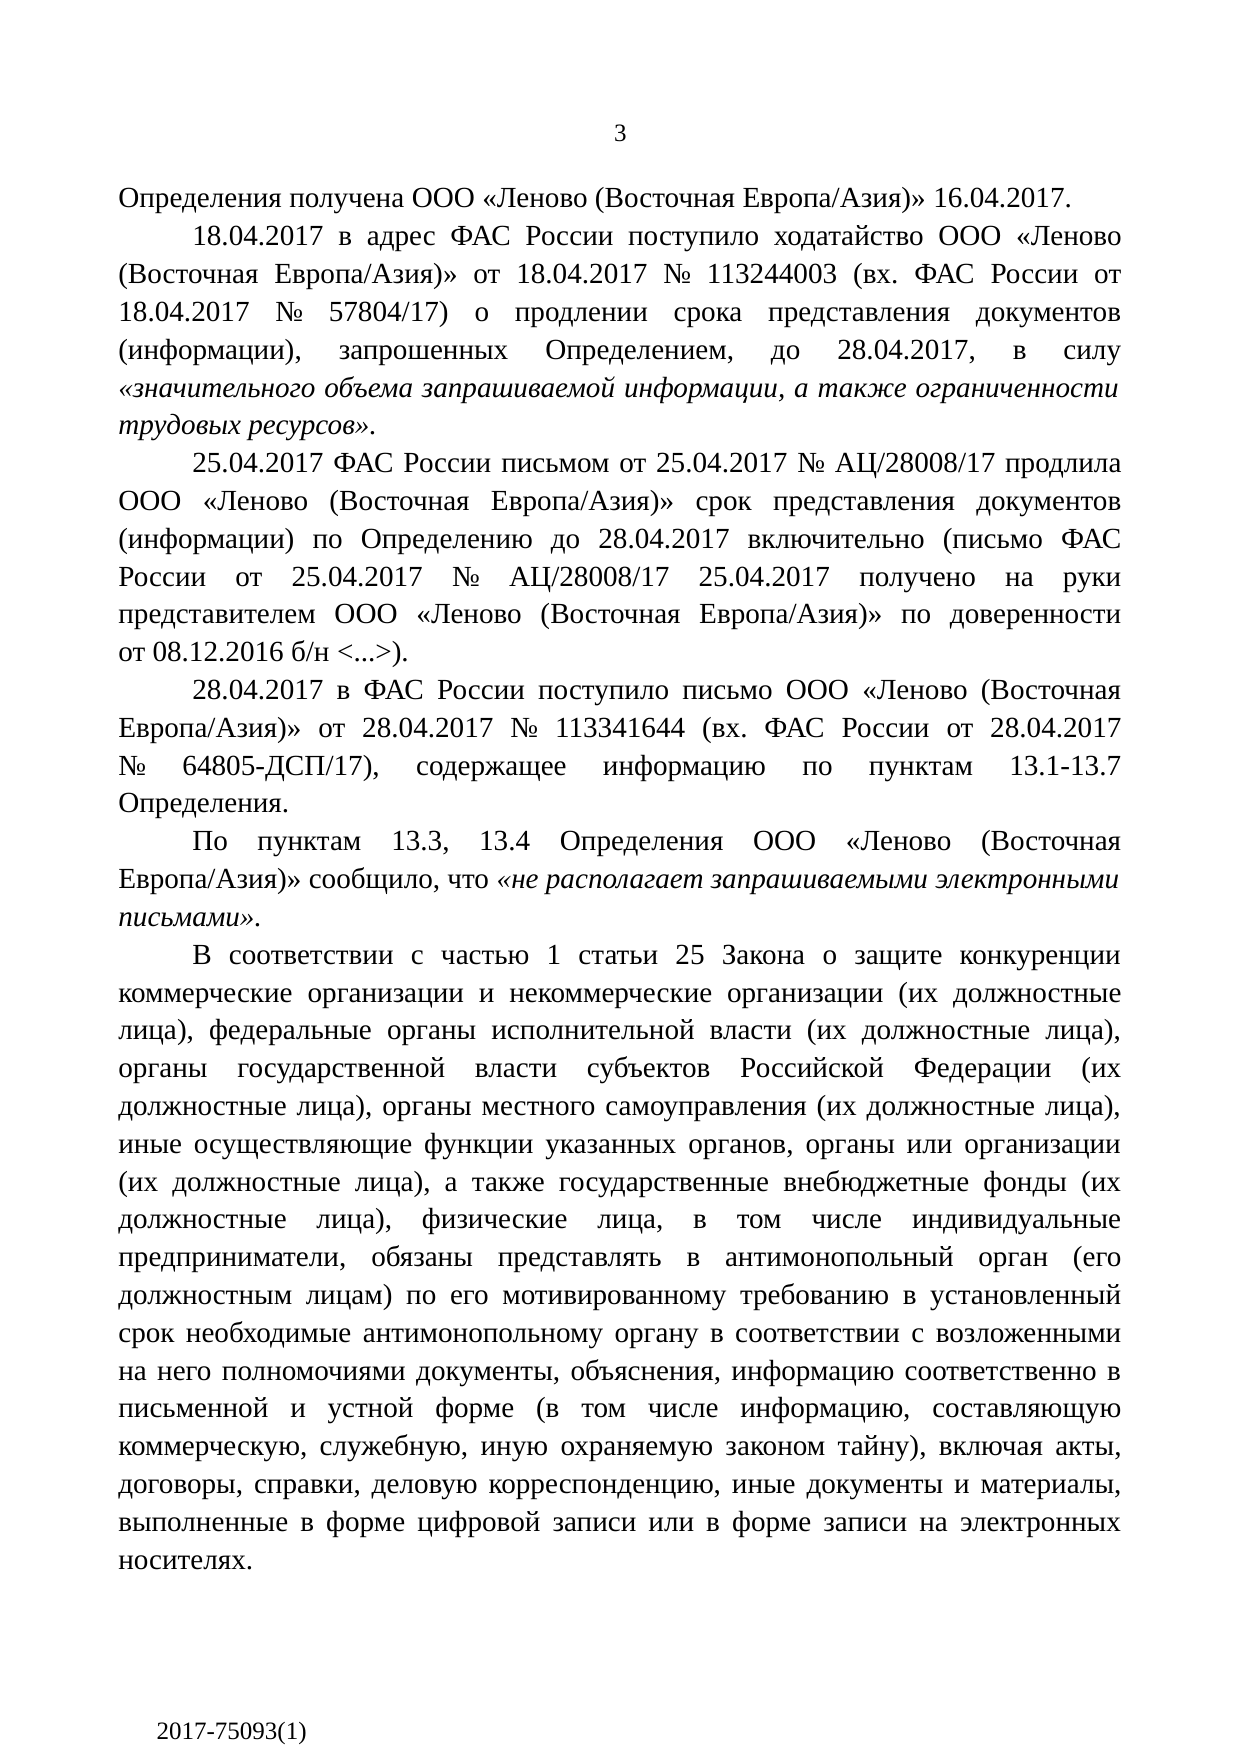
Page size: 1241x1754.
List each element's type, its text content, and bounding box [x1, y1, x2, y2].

text 18.04.2017 в адрес ФАС России поступило ходатайство ООО «Леново (Восточная Европа/Азия)» от 18.04.2017 № 113244003 (вх. ФАС России от 18.04.2017 № 57804/17) о продлении срока представления документов (информации), запрошенных Определением, до 28.04.2017, в силу «значительного объема запрашиваемой информации, а также ограниченности трудовых ресурсов». [118, 214, 1122, 441]
text По пунктам 13.3, 13.4 Определения ООО «Леново (Восточная Европа/Азия)» сообщило, что «не располагает запрашиваемыми электронными письмами». [118, 819, 1122, 933]
text 25.04.2017 ФАС России письмом от 25.04.2017 № АЦ/28008/17 продлила ООО «Леново (Восточная Европа/Азия)» срок представления документов (информации) по Определению до 28.04.2017 включительно (письмо ФАС России от 25.04.2017 № АЦ/28008/17 25.04.2017 получено на руки представителем ООО «Леново (Восточная Европа/Азия)» по доверенности от 08.12.2016 б/н <...>). [118, 441, 1122, 668]
text Определения получена ООО «Леново (Восточная Европа/Азия)» 16.04.2017. [118, 176, 1122, 214]
text В соответствии с частью 1 статьи 25 Закона о защите конкуренции коммерческие организации и некоммерческие организации (их должностные лица), федеральные органы исполнительной власти (их должностные лица), органы государственной власти субъектов Российской Федерации (их должностные лица), органы местного самоуправления (их должностные лица), иные осуществляющие функции указанных органов, органы или организации (их должностные лица), а также государственные внебюджетные фонды (их должностные лица), физические лица, в том числе индивидуальные предприниматели, обязаны представлять в антимонопольный орган (его должностным лицам) по его мотивированному требованию в установленный срок необходимые антимонопольному органу в соответствии с возложенными на него полномочиями документы, объяснения, информацию соответственно в письменной и устной форме (в том числе информацию, составляющую коммерческую, служебную, иную охраняемую законом тайну), включая акты, договоры, справки, деловую корреспонденцию, иные документы и материалы, выполненные в форме цифровой записи или в форме записи на электронных носителях. [118, 933, 1122, 1575]
text 28.04.2017 в ФАС России поступило письмо ООО «Леново (Восточная Европа/Азия)» от 28.04.2017 № 113341644 (вх. ФАС России от 28.04.2017 № 64805-ДСП/17), содержащее информацию по пунктам 13.1-13.7 Определения. [118, 668, 1122, 819]
